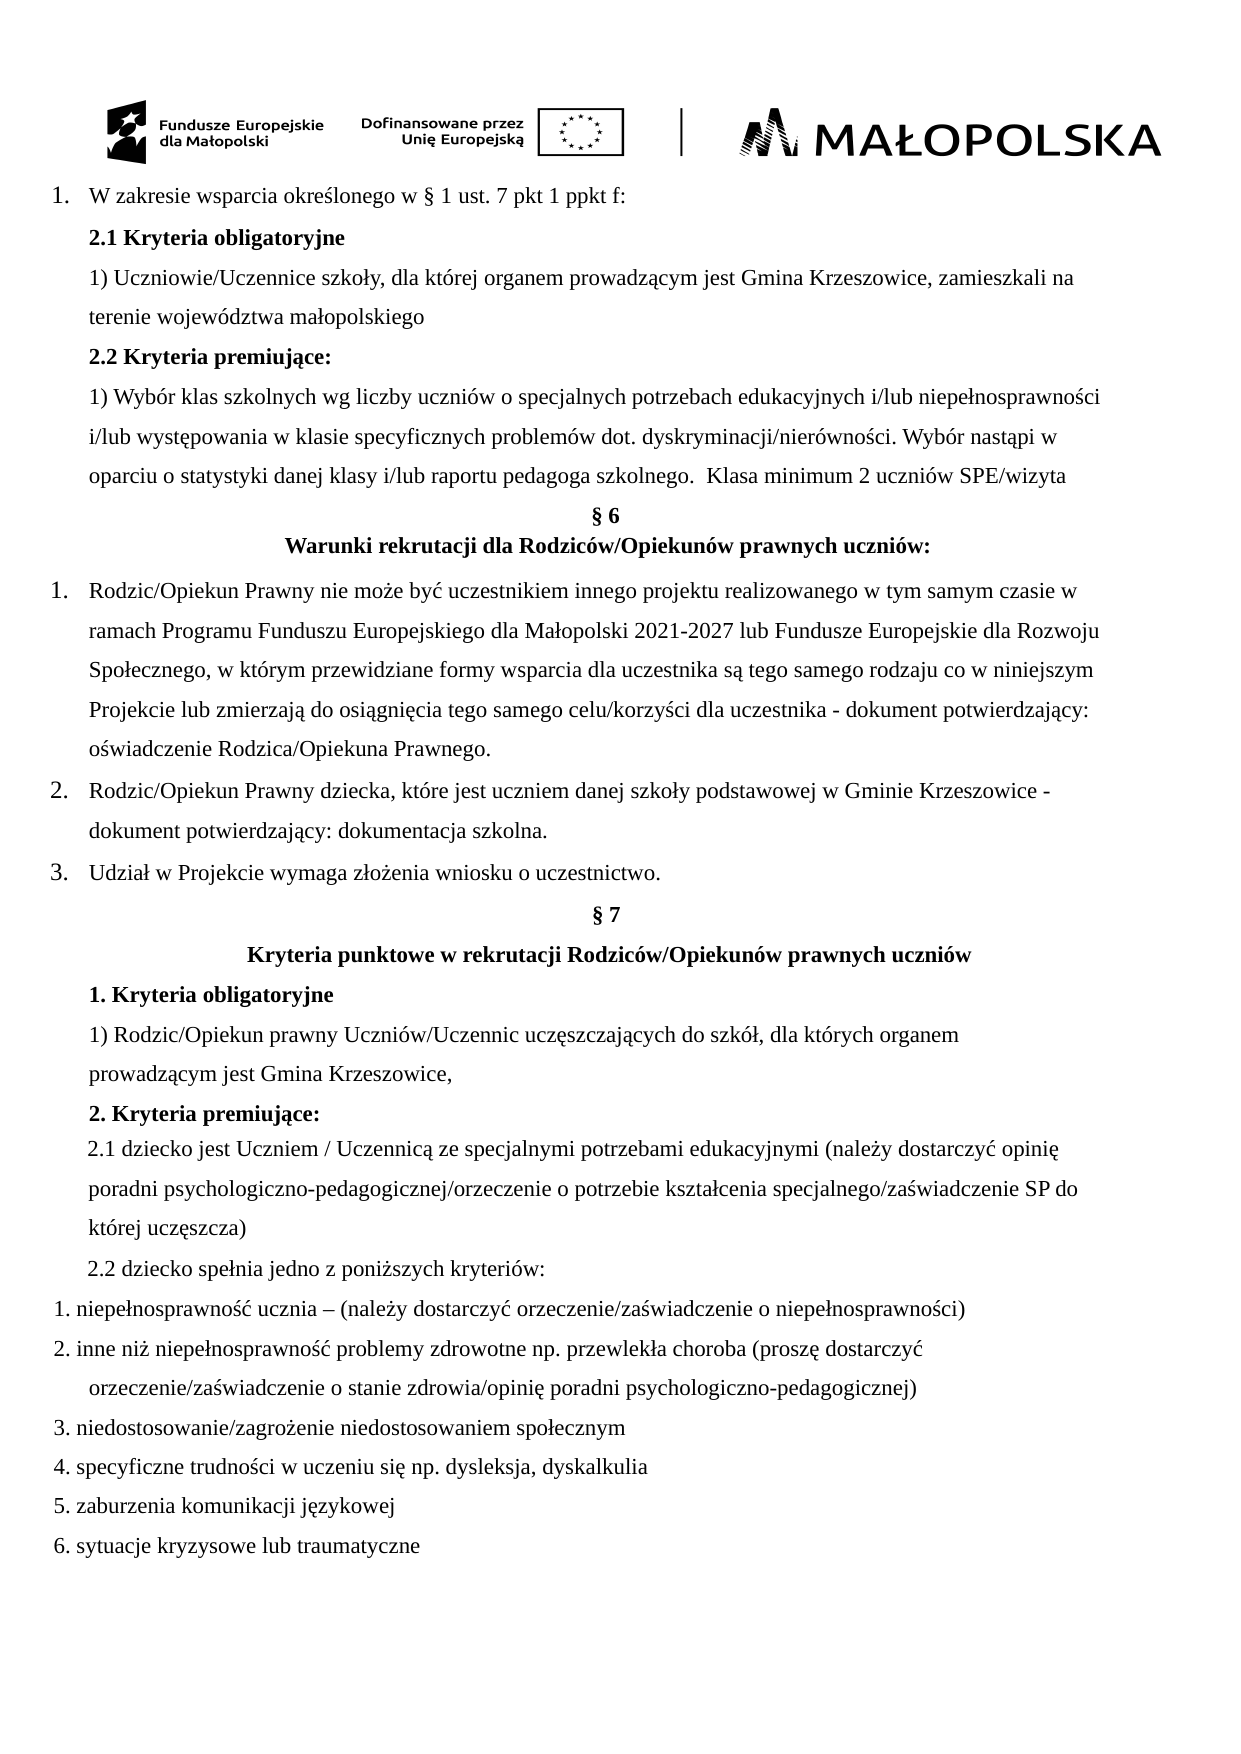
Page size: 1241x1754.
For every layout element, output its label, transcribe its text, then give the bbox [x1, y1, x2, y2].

text § 7 Kryteria punktowe w rekrutacji Rodziców/Opiekunów prawnych uczniów [90, 901, 1122, 967]
text 4. specyficzne trudności w uczeniu się np. dysleksja, dyskalkulia [53, 1453, 1122, 1479]
list Udział w Projekcie wymaga złożenia wniosku o uczestnictwo. [50, 857, 1122, 886]
text 2. inne niż niepełnosprawność problemy zdrowotne np. przewlekła choroba (proszę dostarczyć orzeczenie/zaświadczenie o stanie zdrowia/opinię poradni psychologiczno-pedagogicznej) [53, 1334, 1122, 1400]
text 2.2 Kryteria premiujące: [89, 343, 1122, 369]
text § 6 Warunki rekrutacji dla Rodziców/Opiekunów prawnych uczniów: [89, 502, 1122, 559]
list Rodzic/Opiekun Prawny nie może być uczestnikiem innego projektu realizowanego w tym samym czasie w ramach Programu Funduszu Europejskiego dla Małopolski 2021-2027 lub Fundusze Europejskie dla Rozwoju Społecznego, w którym przewidziane formy wsparcia dla uczestnika są tego samego rodzaju co w niniejszym Projekcie lub zmierzają do osiągnięcia tego samego celu/korzyści dla uczestnika - dokument potwierdzający: oświadczenie Rodzica/Opiekuna Prawnego. [50, 575, 1122, 762]
text 2.1 Kryteria obligatoryjne [89, 223, 1122, 250]
text 1) Uczniowie/Uczennice szkoły, dla której organem prowadzącym jest Gmina Krzeszowice, zamieszkali na terenie województwa małopolskiego [89, 264, 1122, 329]
text 5. zaburzenia komunikacji językowej [53, 1492, 1122, 1519]
text 2. Kryteria premiujące: [89, 1100, 1069, 1127]
text 1) Rodzic/Opiekun prawny Uczniów/Uczennic uczęszczających do szkół, dla których organem prowadzącym jest Gmina Krzeszowice, [89, 1021, 1069, 1087]
text 1. niepełnosprawność ucznia – (należy dostarczyć orzeczenie/zaświadczenie o niepełnosprawności) [53, 1295, 1122, 1321]
text 2.2 dziecko spełnia jedno z poniższych kryteriów: [87, 1255, 1122, 1281]
text 2.1 dziecko jest Uczniem / Uczennicą ze specjalnymi potrzebami edukacyjnymi (należy dostarczyć opinię poradni psychologiczno-pedagogicznej/orzeczenie o potrzebie kształcenia specjalnego/zaświadczenie SP do której uczęszcza) [87, 1136, 1122, 1241]
text 1) Wybór klas szkolnych wg liczby uczniów o specjalnych potrzebach edukacyjnych i/lub niepełnosprawności i/lub występowania w klasie specyficznych problemów dot. dyskryminacji/nierówności. Wybór nastąpi w oparciu o statystyki danej klasy i/lub raportu pedagoga szkolnego. Klasa minimum 2 uczniów SPE/wizyta [89, 383, 1122, 489]
text 3. niedostosowanie/zagrożenie niedostosowaniem społecznym [53, 1413, 1122, 1440]
list W zakresie wsparcia określonego w § 1 ust. 7 pkt 1 ppkt f: [51, 180, 1122, 208]
text 1. Kryteria obligatoryjne [89, 981, 1069, 1007]
text 6. sytuacje kryzysowe lub traumatyczne [53, 1532, 1122, 1558]
list Rodzic/Opiekun Prawny dziecka, które jest uczniem danej szkoły podstawowej w Gminie Krzeszowice - dokument potwierdzający: dokumentacja szkolna. [50, 775, 1122, 844]
